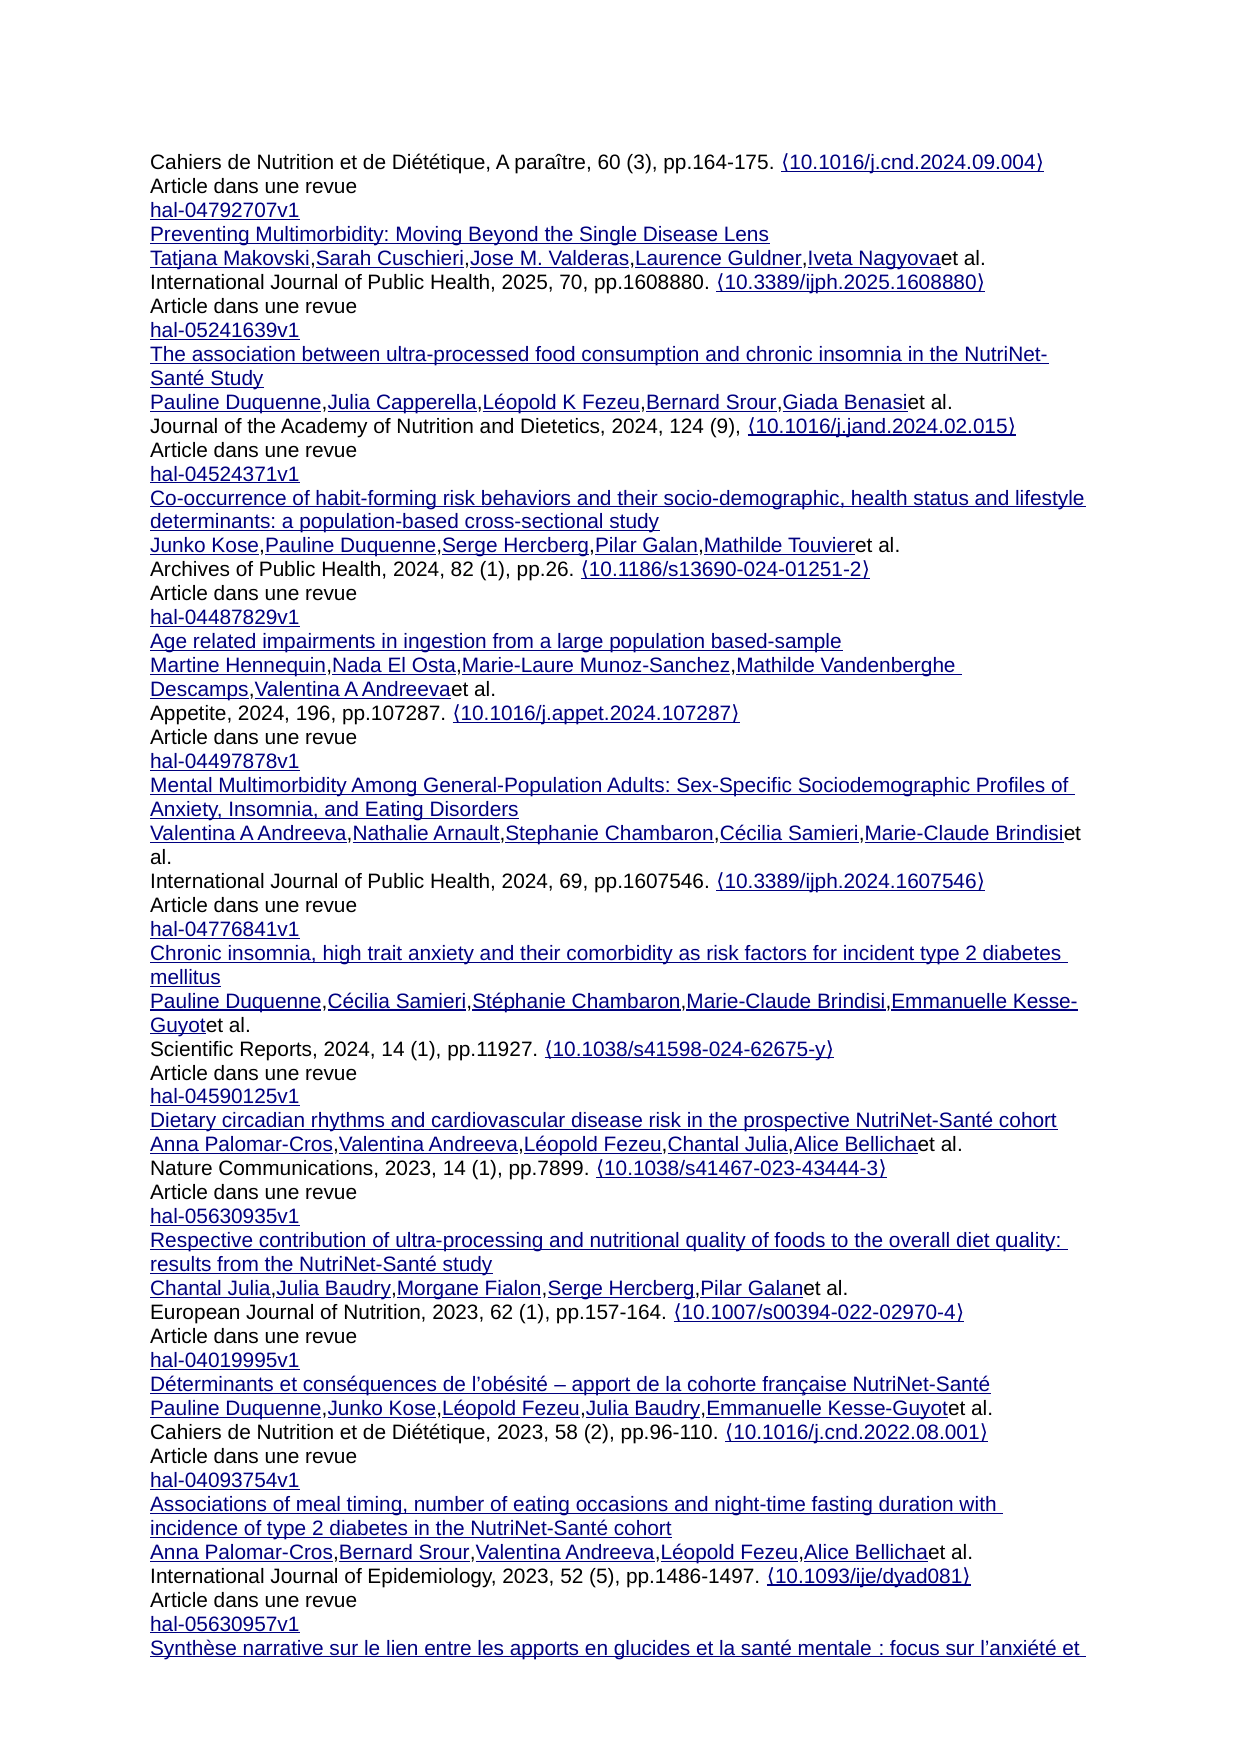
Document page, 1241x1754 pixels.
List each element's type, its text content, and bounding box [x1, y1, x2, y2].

table_cell Dietary circadian rhythms and cardiovascular disease risk in the prospective NutriNet-Santé cohort Anna Palomar-Cros,Valentina Andreeva,Léopold Fezeu,Chantal Julia,Alice Bellichaet al. Nature Communications, 2023, 14 (1), pp.7899. ⟨10.1038/s41467-023-43444-3⟩ Article dans une revue hal-05630935v1 [150, 1108, 1090, 1228]
table_cell Preventing Multimorbidity: Moving Beyond the Single Disease Lens Tatjana Makovski,Sarah Cuschieri,Jose M. Valderas,Laurence Guldner,Iveta Nagyovaet al. International Journal of Public Health, 2025, 70, pp.1608880. ⟨10.3389/ijph.2025.1608880⟩ Article dans une revue hal-05241639v1 [150, 222, 1090, 342]
table_cell Associations of meal timing, number of eating occasions and night-time fasting duration with incidence of type 2 diabetes in the NutriNet-Santé cohort Anna Palomar-Cros,Bernard Srour,Valentina Andreeva,Léopold Fezeu,Alice Bellichaet al. International Journal of Epidemiology, 2023, 52 (5), pp.1486-1497. ⟨10.1093/ije/dyad081⟩ Article dans une revue hal-05630957v1 [150, 1492, 1090, 1635]
table_cell Chronic insomnia, high trait anxiety and their comorbidity as risk factors for incident type 2 diabetes mellitus Pauline Duquenne,Cécilia Samieri,Stéphanie Chambaron,Marie-Claude Brindisi,Emmanuelle Kesse-Guyotet al. Scientific Reports, 2024, 14 (1), pp.11927. ⟨10.1038/s41598-024-62675-y⟩ Article dans une revue hal-04590125v1 [150, 941, 1090, 1108]
table_cell Synthèse narrative sur le lien entre les apports en glucides et la santé mentale : focus sur l’anxiété et [150, 1635, 1090, 1659]
table_cell Déterminants et conséquences de l’obésité – apport de la cohorte française NutriNet-Santé Pauline Duquenne,Junko Kose,Léopold Fezeu,Julia Baudry,Emmanuelle Kesse-Guyotet al. Cahiers de Nutrition et de Diététique, 2023, 58 (2), pp.96-110. ⟨10.1016/j.cnd.2022.08.001⟩ Article dans une revue hal-04093754v1 [150, 1372, 1090, 1492]
table_cell Respective contribution of ultra-processing and nutritional quality of foods to the overall diet quality: results from the NutriNet-Santé study Chantal Julia,Julia Baudry,Morgane Fialon,Serge Hercberg,Pilar Galanet al. European Journal of Nutrition, 2023, 62 (1), pp.157-164. ⟨10.1007/s00394-022-02970-4⟩ Article dans une revue hal-04019995v1 [150, 1228, 1090, 1372]
table_cell Age related impairments in ingestion from a large population based-sample Martine Hennequin,Nada El Osta,Marie-Laure Munoz-Sanchez,Mathilde Vandenberghe Descamps,Valentina A Andreevaet al. Appetite, 2024, 196, pp.107287. ⟨10.1016/j.appet.2024.107287⟩ Article dans une revue hal-04497878v1 [150, 629, 1090, 773]
table_cell The association between ultra-processed food consumption and chronic insomnia in the NutriNet-Santé Study Pauline Duquenne,Julia Capperella,Léopold K Fezeu,Bernard Srour,Giada Benasiet al. Journal of the Academy of Nutrition and Dietetics, 2024, 124 (9), ⟨10.1016/j.jand.2024.02.015⟩ Article dans une revue hal-04524371v1 [150, 342, 1090, 485]
table_cell Mental Multimorbidity Among General-Population Adults: Sex-Specific Sociodemographic Profiles of Anxiety, Insomnia, and Eating Disorders Valentina A Andreeva,Nathalie Arnault,Stephanie Chambaron,Cécilia Samieri,Marie-Claude Brindisiet al. International Journal of Public Health, 2024, 69, pp.1607546. ⟨10.3389/ijph.2024.1607546⟩ Article dans une revue hal-04776841v1 [150, 773, 1090, 941]
table_cell Cahiers de Nutrition et de Diététique, A paraître, 60 (3), pp.164-175. ⟨10.1016/j.cnd.2024.09.004⟩ Article dans une revue hal-04792707v1 [150, 150, 1090, 222]
table_cell Co-occurrence of habit-forming risk behaviors and their socio-demographic, health status and lifestyle determinants: a population-based cross-sectional study Junko Kose,Pauline Duquenne,Serge Hercberg,Pilar Galan,Mathilde Touvieret al. Archives of Public Health, 2024, 82 (1), pp.26. ⟨10.1186/s13690-024-01251-2⟩ Article dans une revue hal-04487829v1 [150, 485, 1090, 629]
